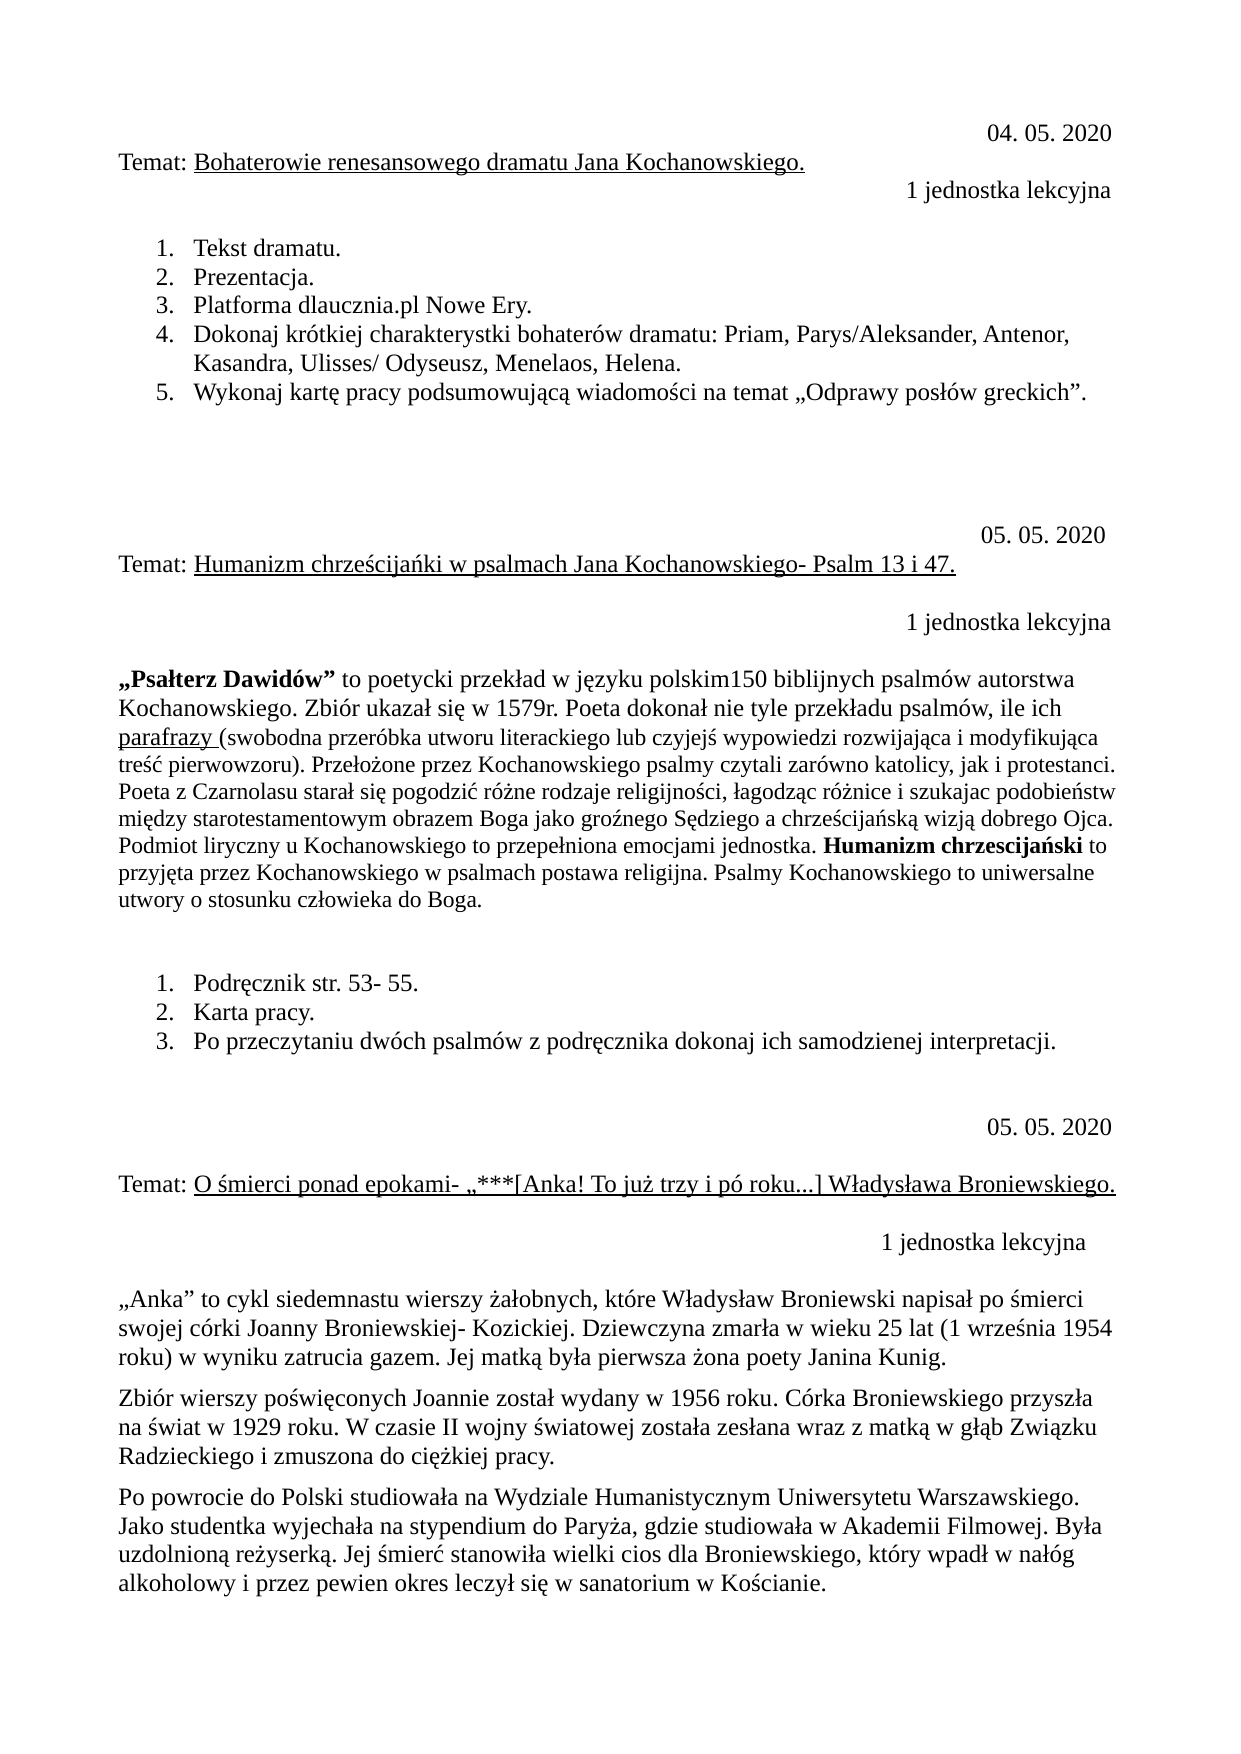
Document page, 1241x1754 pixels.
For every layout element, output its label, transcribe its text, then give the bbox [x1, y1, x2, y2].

text 05. 05. 2020 [118, 521, 1122, 549]
text „Psałterz Dawidów” to poetycki przekład w języku polskim150 biblijnych psalmów autorstwa Kochanowskiego. Zbiór ukazał się w 1579r. Poeta dokonał nie tyle przekładu psalmów, ile ich parafrazy (swobodna przeróbka utworu literackiego lub czyjejś wypowiedzi rozwijająca i modyfikująca treść pierwowzoru). Przełożone przez Kochanowskiego psalmy czytali zarówno katolicy, jak i protestanci. Poeta z Czarnolasu starał się pogodzić różne rodzaje religijności, łagodząc różnice i szukajac podobieństw między starotestamentowym obrazem Boga jako groźnego Sędziego a chrześcijańską wizją dobrego Ojca. Podmiot liryczny u Kochanowskiego to przepełniona emocjami jednostka. Humanizm chrzescijański to przyjęta przez Kochanowskiego w psalmach postawa religijna. Psalmy Kochanowskiego to uniwersalne utwory o stosunku człowieka do Boga. [118, 664, 1122, 912]
list Tekst dramatu. [156, 233, 1122, 262]
list Prezentacja. [156, 262, 1122, 291]
list Podręcznik str. 53- 55. [156, 968, 1122, 997]
list Dokonaj krótkiej charakterystki bohaterów dramatu: Priam, Parys/Aleksander, Antenor, Kasandra, Ulisses/ Odyseusz, Menelaos, Helena. [156, 319, 1122, 377]
list Po przeczytaniu dwóch psalmów z podręcznika dokonaj ich samodzienej interpretacji. [156, 1026, 1122, 1054]
text „Anka” to cykl siedemnastu wierszy żałobnych, które Władysław Broniewski napisał po śmierci swojej córki Joanny Broniewskiej- Kozickiej. Dziewczyna zmarła w wieku 25 lat (1 września 1954 roku) w wyniku zatrucia gazem. Jej matką była pierwsza żona poety Janina Kunig. [118, 1284, 1122, 1371]
text Po powrocie do Polski studiowała na Wydziale Humanistycznym Uniwersytetu Warszawskiego. Jako studentka wyjechała na stypendium do Paryża, gdzie studiowała w Akademii Filmowej. Była uzdolnioną reżyserką. Jej śmierć stanowiła wielki cios dla Broniewskiego, który wpadł w nałóg alkoholowy i przez pewien okres leczył się w sanatorium w Kościanie. [118, 1482, 1122, 1597]
text 1 jednostka lekcyjna [118, 607, 1122, 636]
text 1 jednostka lekcyjna [118, 1227, 1122, 1256]
text Temat: Humanizm chrześcijańki w psalmach Jana Kochanowskiego- Psalm 13 i 47. [118, 549, 1122, 578]
text Temat: O śmierci ponad epokami- „***[Anka! To już trzy i pó roku...] Władysława Broniewskiego. [118, 1169, 1122, 1198]
text Temat: Bohaterowie renesansowego dramatu Jana Kochanowskiego. [118, 147, 1122, 176]
list Platforma dlaucznia.pl Nowe Ery. [156, 291, 1122, 319]
list Karta pracy. [156, 997, 1122, 1026]
list Wykonaj kartę pracy podsumowującą wiadomości na temat „Odprawy posłów greckich”. [156, 377, 1122, 406]
text Zbiór wierszy poświęconych Joannie został wydany w 1956 roku. Córka Broniewskiego przyszła na świat w 1929 roku. W czasie II wojny światowej została zesłana wraz z matką w głąb Związku Radzieckiego i zmuszona do ciężkiej pracy. [118, 1383, 1122, 1469]
text 05. 05. 2020 [118, 1112, 1122, 1141]
text 04. 05. 2020 [118, 118, 1122, 147]
text 1 jednostka lekcyjna [118, 176, 1122, 204]
